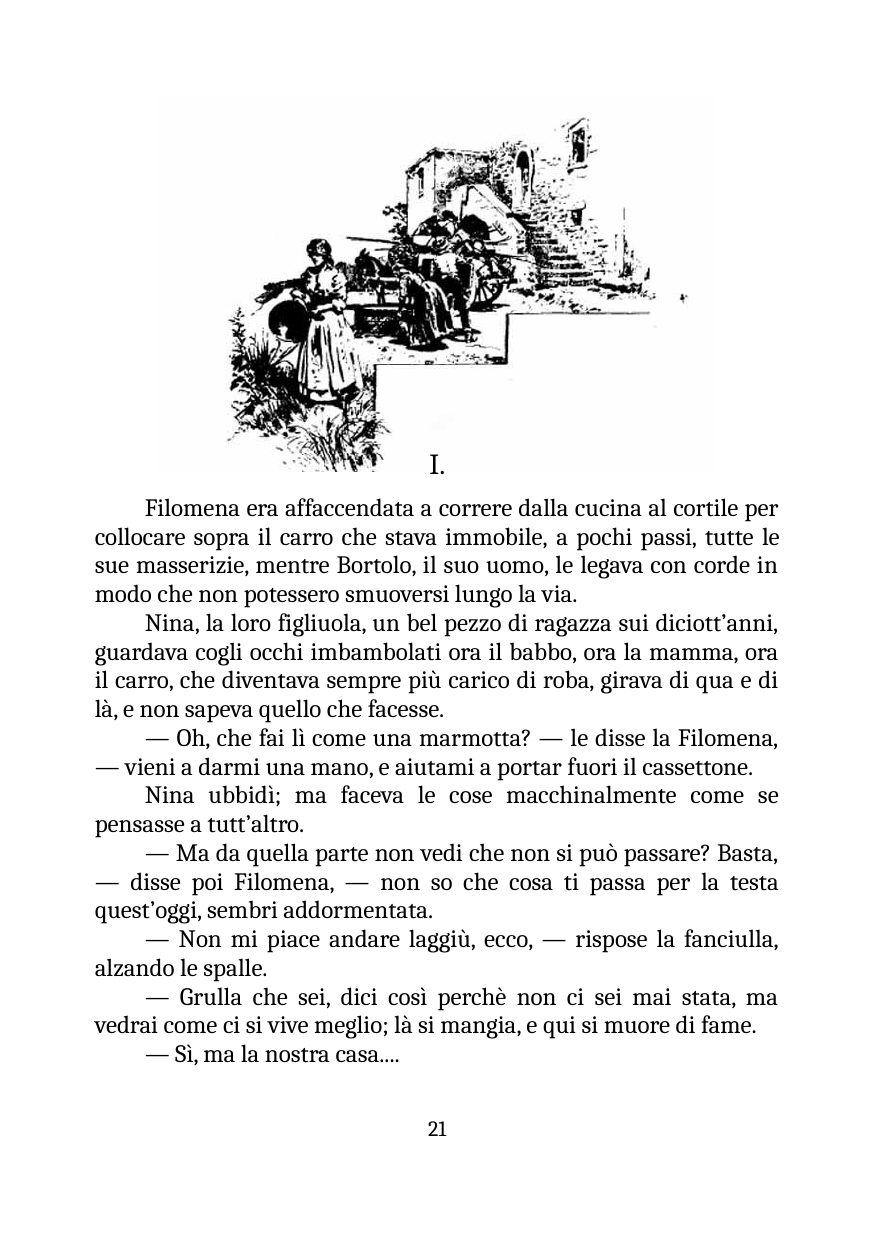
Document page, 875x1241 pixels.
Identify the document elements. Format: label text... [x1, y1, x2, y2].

text — Sì, ma la nostra casa.... [94, 1040, 779, 1069]
text Filomena era affaccendata a correre dalla cucina al cortile per collocare sopra il carro che stava immobile, a pochi passi, tutte le sue masserizie, mentre Bortolo, il suo uomo, le legava con corde in modo che non potessero smuoversi lungo la via. [94, 494, 779, 609]
text Nina ubbidì; ma faceva le cose macchinalmente come se pensasse a tutt’altro. [94, 781, 779, 839]
text — Oh, che fai lì come una marmotta? — le disse la Filomena, — vieni a darmi una mano, e aiutami a portar fuori il cassettone. [94, 724, 779, 781]
text Nina, la loro figliuola, un bel pezzo di ragazza sui diciott’anni, guardava cogli occhi imbambolati ora il babbo, ora la mamma, ora il carro, che diventava sempre più carico di roba, girava di qua e di là, e non sapeva quello che facesse. [94, 609, 779, 724]
subtitle I. [94, 448, 779, 482]
text — Grulla che sei, dici così perchè non ci sei mai stata, ma vedrai come ci si vive meglio; là si mangia, e qui si muore di fame. [94, 982, 779, 1040]
text — Non mi piace andare laggiù, ecco, — rispose la fanciulla, alzando le spalle. [94, 925, 779, 982]
text — Ma da quella parte non vedi che non si può passare? Basta, — disse poi Filomena, — non so che cosa ti passa per la testa quest’oggi, sembri addormentata. [94, 839, 779, 925]
picture [157, 96, 717, 472]
